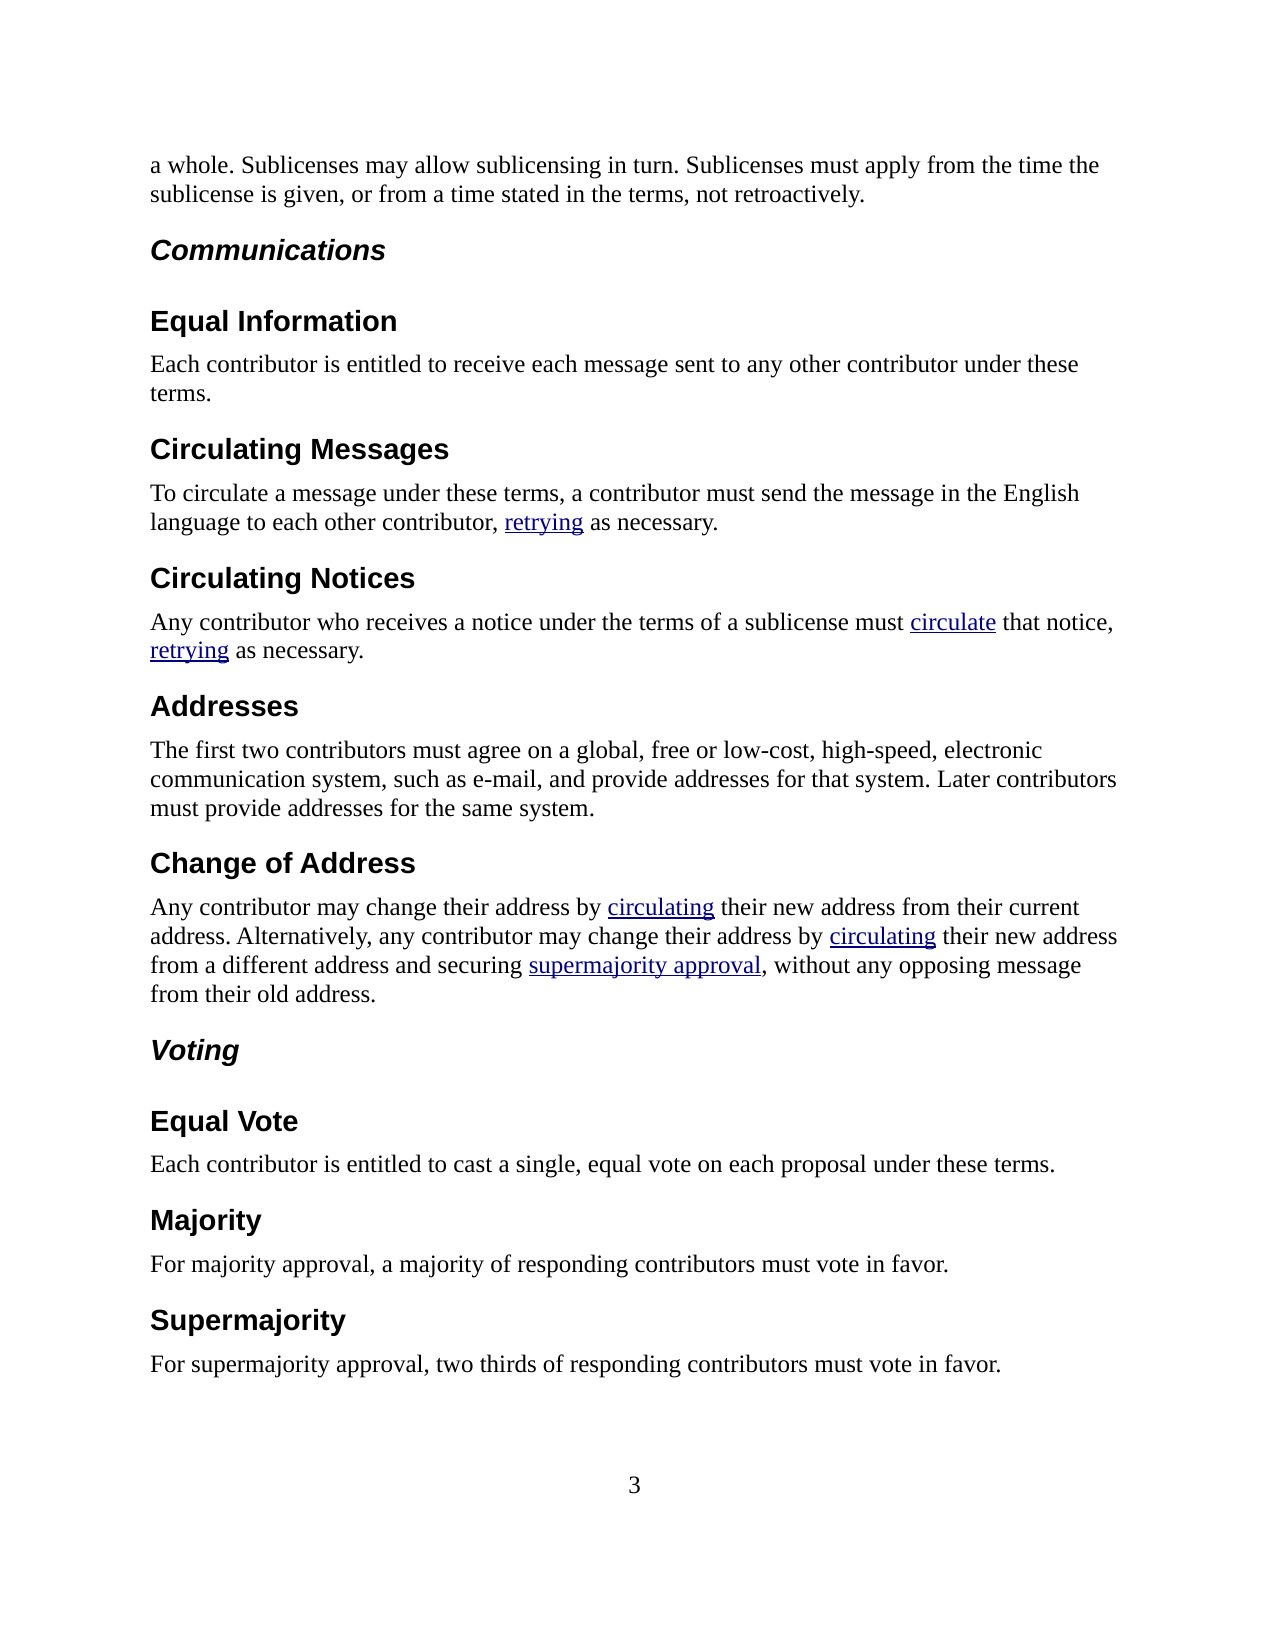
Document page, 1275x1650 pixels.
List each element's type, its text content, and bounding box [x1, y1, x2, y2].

subtitle Supermajority [150, 1303, 1125, 1337]
text Each contributor is entitled to cast a single, equal vote on each proposal under these terms. [150, 1149, 1125, 1178]
text The first two contributors must agree on a global, free or low-cost, high-speed, electronic communication system, such as e-mail, and provide addresses for that system. Later contributors must provide addresses for the same system. [150, 735, 1125, 821]
text Any contributor who receives a notice under the terms of a sublicense must circulate that notice, retrying as necessary. [150, 607, 1125, 664]
text For supermajority approval, two thirds of responding contributors must vote in favor. [150, 1349, 1125, 1378]
subtitle Communications [150, 232, 1125, 266]
subtitle Addresses [150, 689, 1125, 723]
text Any contributor may change their address by circulating their new address from their current address. Alternatively, any contributor may change their address by circulating their new address from a different address and securing supermajority approval, without any opposing message from their old address. [150, 892, 1125, 1007]
text For majority approval, a majority of responding contributors must vote in favor. [150, 1249, 1125, 1278]
text To circulate a message under these terms, a contributor must send the message in the English language to each other contributor, retrying as necessary. [150, 478, 1125, 536]
subtitle Circulating Notices [150, 561, 1125, 594]
subtitle Majority [150, 1203, 1125, 1237]
text a whole. Sublicenses may allow sublicensing in turn. Sublicenses must apply from the time the sublicense is given, or from a time stated in the terms, not retroactively. [150, 150, 1125, 207]
subtitle Equal Information [150, 303, 1125, 337]
text Each contributor is entitled to receive each message sent to any other contributor under these terms. [150, 349, 1125, 407]
subtitle Voting [150, 1032, 1125, 1066]
subtitle Change of Address [150, 846, 1125, 880]
subtitle Circulating Messages [150, 432, 1125, 466]
subtitle Equal Vote [150, 1103, 1125, 1137]
